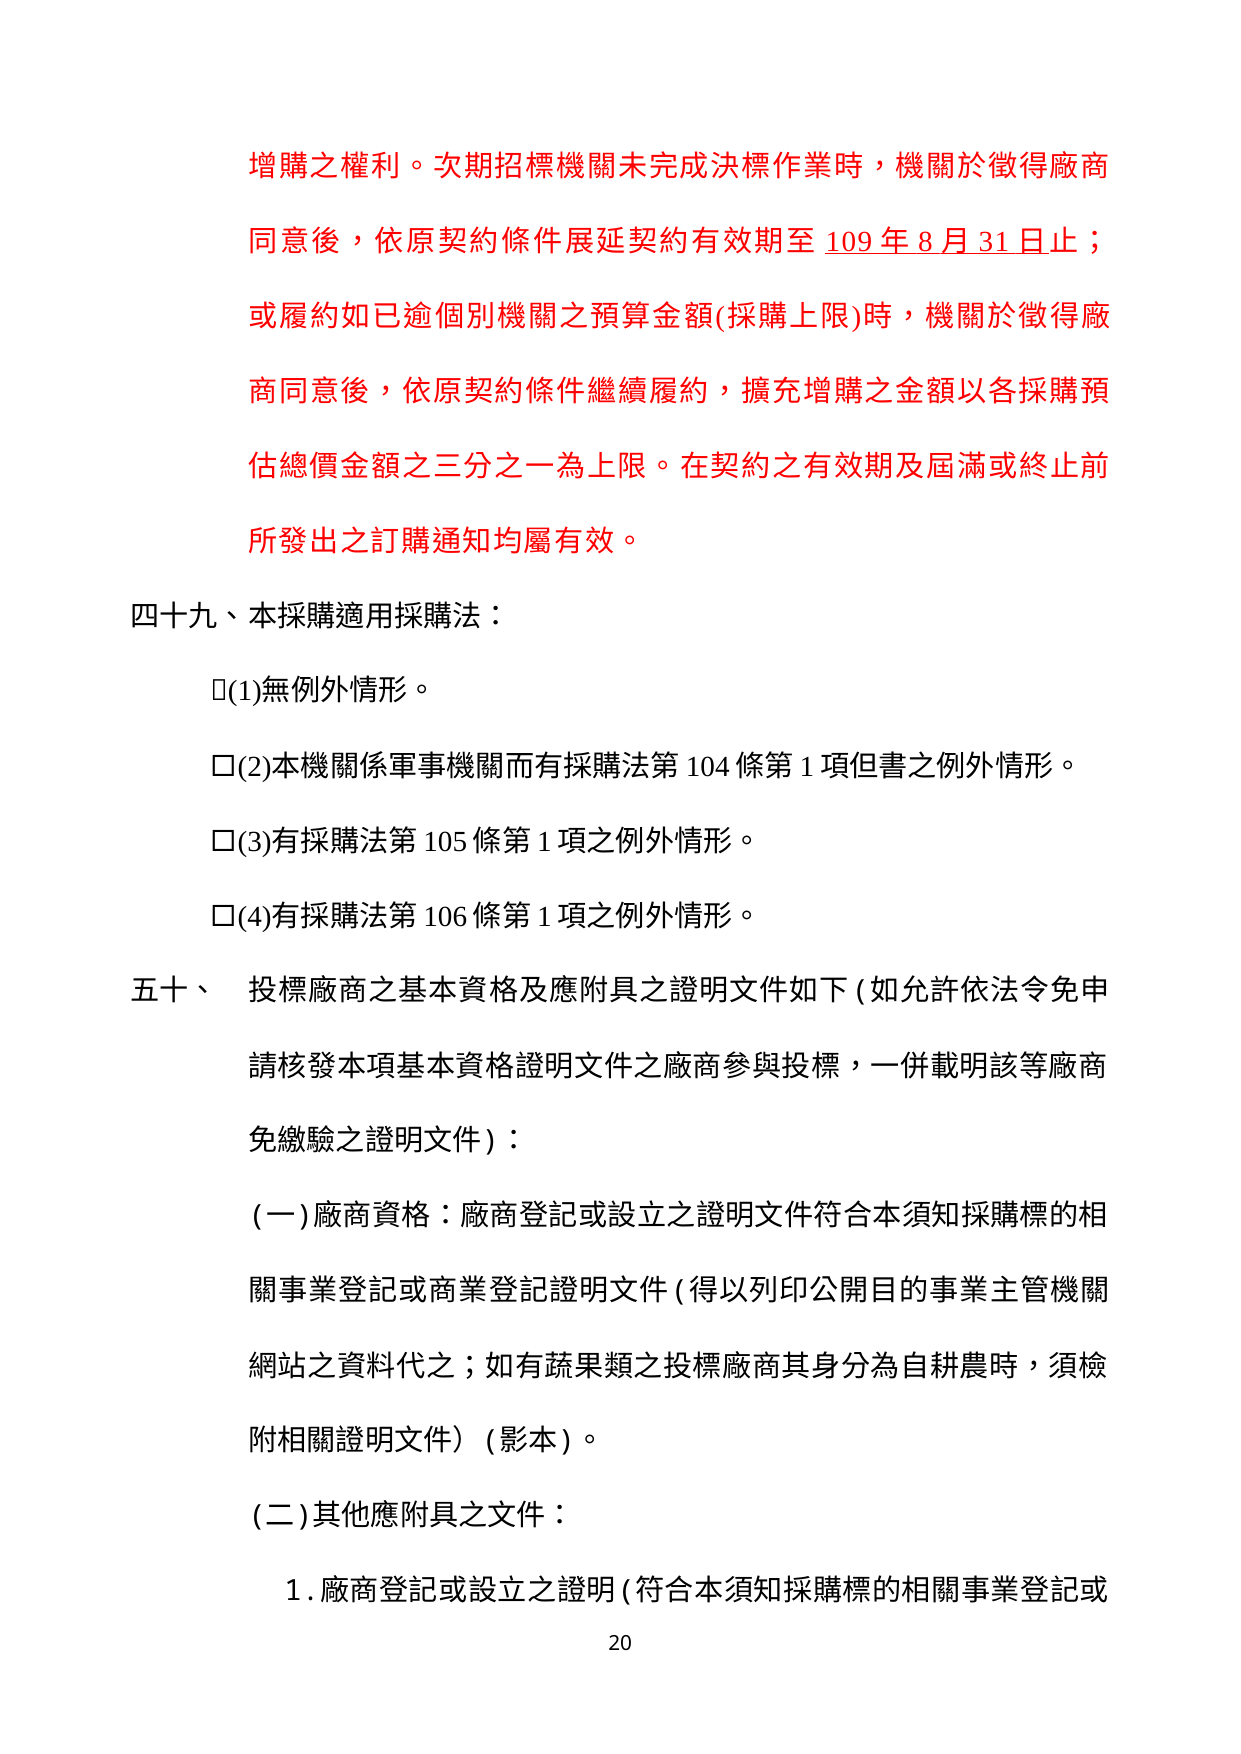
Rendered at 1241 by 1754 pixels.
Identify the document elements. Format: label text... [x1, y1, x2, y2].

text (2)本機關係軍事機關而有採購法第104條第1項但書之例外情形。 [130, 726, 1110, 801]
text (1)無例外情形。 [130, 651, 1110, 726]
list 1.廠商登記或設立之證明(符合本須知採購標的相關事業登記或 [130, 1551, 1110, 1626]
list 本採購適用採購法： [130, 576, 1110, 651]
list 增購之權利。次期招標機關未完成決標作業時，機關於徵得廠商同意後，依原契約條件展延契約有效期至109年8月31日止；或履約如已逾個別機關之預算金額(採購上限)時，機關於徵得廠商同意後，依原契約條件繼續履約，擴充增購之金額以各採購預估總價金額之三分之一為上限。在契約之有效期及屆滿或終止前所發出之訂購通知均屬有效。 [130, 126, 1110, 576]
text (4)有採購法第106條第1項之例外情形。 [130, 876, 1110, 951]
list (一)廠商資格：廠商登記或設立之證明文件符合本須知採購標的相關事業登記或商業登記證明文件(得以列印公開目的事業主管機關網站之資料代之；如有蔬果類之投標廠商其身分為自耕農時，須檢附相關證明文件）(影本)。 [130, 1176, 1110, 1476]
list 投標廠商之基本資格及應附具之證明文件如下(如允許依法令免申請核發本項基本資格證明文件之廠商參與投標，一併載明該等廠商免繳驗之證明文件)： [130, 951, 1110, 1176]
text (3)有採購法第105條第1項之例外情形。 [130, 801, 1110, 876]
list (二)其他應附具之文件： [130, 1476, 1110, 1551]
